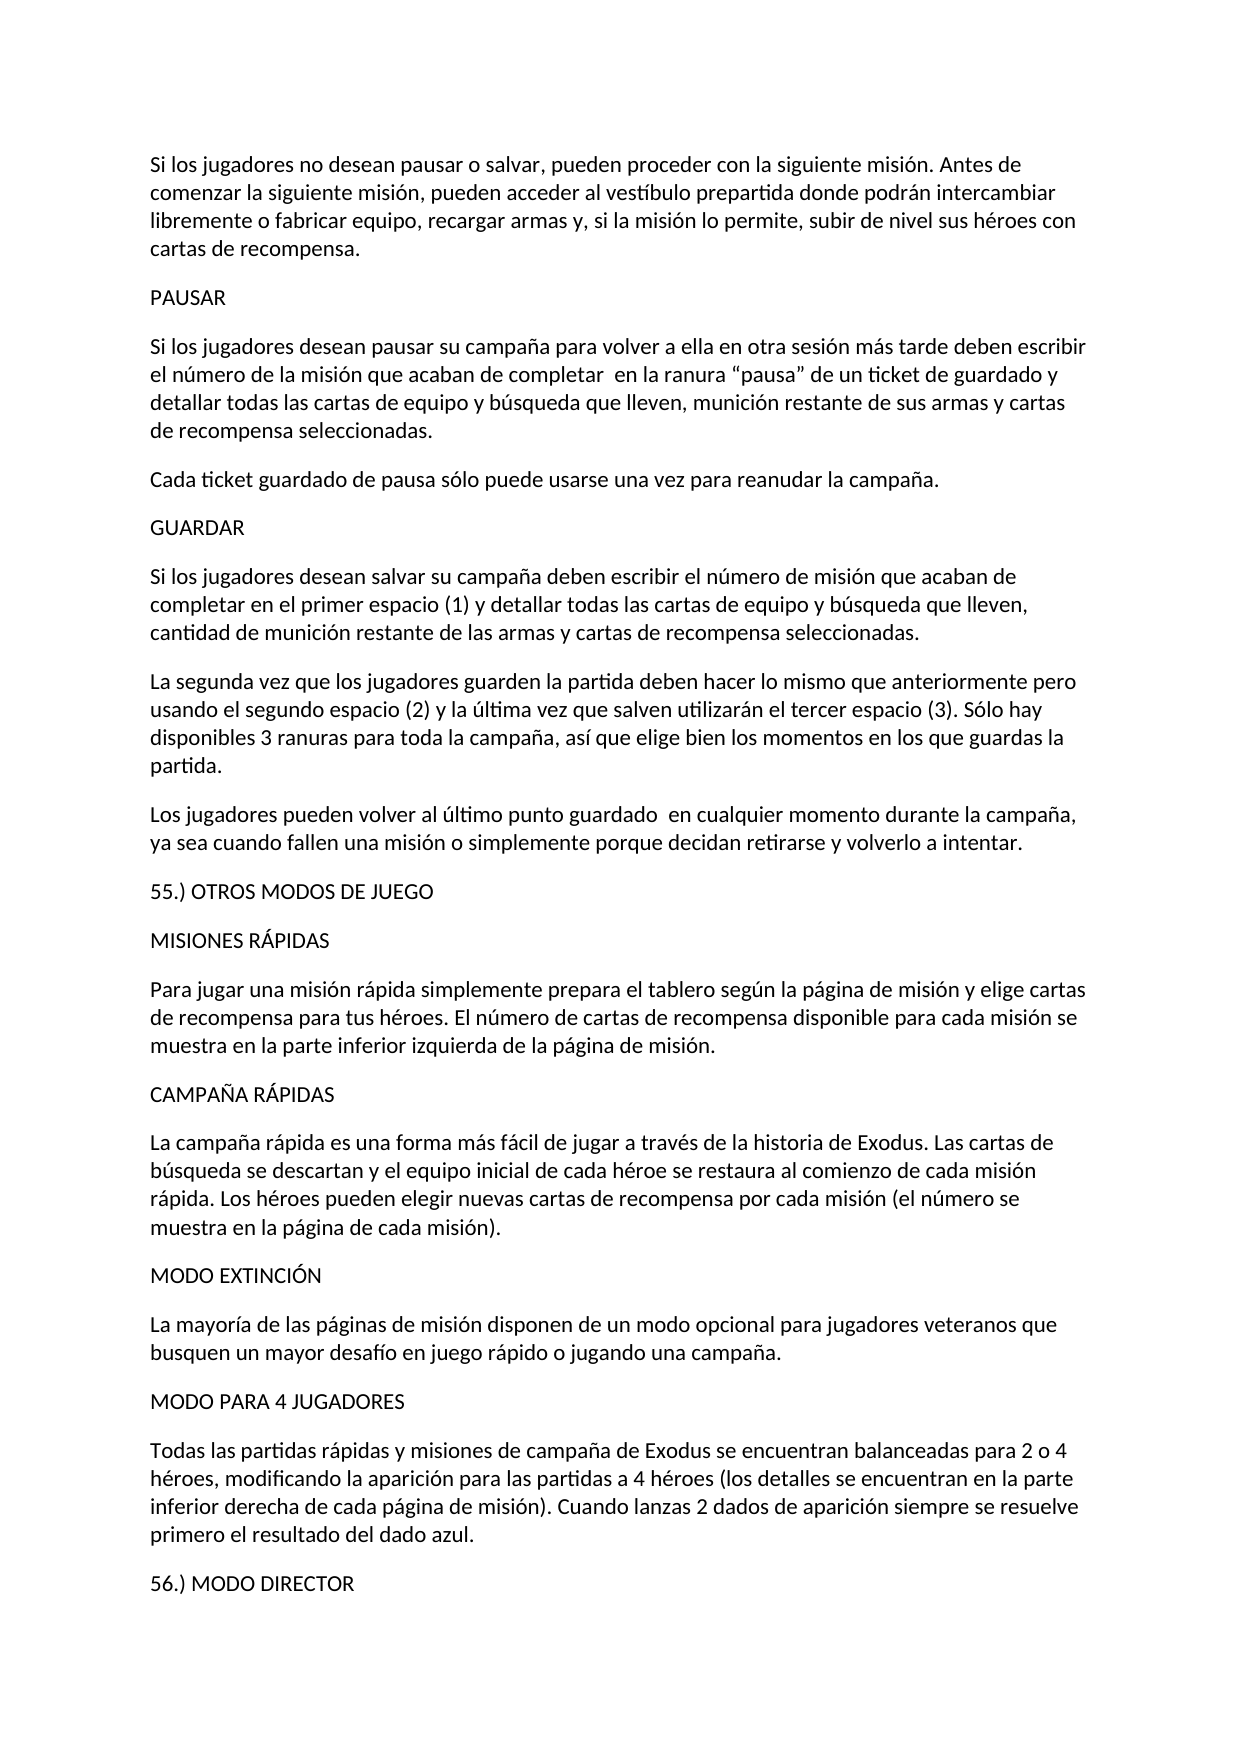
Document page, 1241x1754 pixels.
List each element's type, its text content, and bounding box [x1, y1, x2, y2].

text GUARDAR [150, 513, 1090, 542]
text MODO PARA 4 JUGADORES [150, 1387, 1090, 1415]
text Para jugar una misión rápida simplemente prepara el tablero según la página de misión y elige cartas de recompensa para tus héroes. El número de cartas de recompensa disponible para cada misión se muestra en la parte inferior izquierda de la página de misión. [150, 975, 1090, 1059]
text La campaña rápida es una forma más fácil de jugar a través de la historia de Exodus. Las cartas de búsqueda se descartan y el equipo inicial de cada héroe se restaura al comienzo de cada misión rápida. Los héroes pueden elegir nuevas cartas de recompensa por cada misión (el número se muestra en la página de cada misión). [150, 1128, 1090, 1241]
text Todas las partidas rápidas y misiones de campaña de Exodus se encuentran balanceadas para 2 o 4 héroes, modificando la aparición para las partidas a 4 héroes (los detalles se encuentran en la parte inferior derecha de cada página de misión). Cuando lanzas 2 dados de aparición siempre se resuelve primero el resultado del dado azul. [150, 1436, 1090, 1548]
text La segunda vez que los jugadores guarden la partida deben hacer lo mismo que anteriormente pero usando el segundo espacio (2) y la última vez que salven utilizarán el tercer espacio (3). Sólo hay disponibles 3 ranuras para toda la campaña, así que elige bien los momentos en los que guardas la partida. [150, 667, 1090, 779]
text PAUSAR [150, 283, 1090, 311]
text MODO EXTINCIÓN [150, 1261, 1090, 1289]
text 55.) OTROS MODOS DE JUEGO [150, 877, 1090, 905]
text La mayoría de las páginas de misión disponen de un modo opcional para jugadores veteranos que busquen un mayor desafío en juego rápido o jugando una campaña. [150, 1310, 1090, 1366]
text Si los jugadores desean salvar su campaña deben escribir el número de misión que acaban de completar en el primer espacio (1) y detallar todas las cartas de equipo y búsqueda que lleven, cantidad de munición restante de las armas y cartas de recompensa seleccionadas. [150, 562, 1090, 646]
text Los jugadores pueden volver al último punto guardado en cualquier momento durante la campaña, ya sea cuando fallen una misión o simplemente porque decidan retirarse y volverlo a intentar. [150, 800, 1090, 856]
text MISIONES RÁPIDAS [150, 926, 1090, 954]
text Cada ticket guardado de pausa sólo puede usarse una vez para reanudar la campaña. [150, 465, 1090, 493]
text Si los jugadores no desean pausar o salvar, pueden proceder con la siguiente misión. Antes de comenzar la siguiente misión, pueden acceder al vestíbulo prepartida donde podrán intercambiar libremente o fabricar equipo, recargar armas y, si la misión lo permite, subir de nivel sus héroes con cartas de recompensa. [150, 150, 1090, 262]
text CAMPAÑA RÁPIDAS [150, 1080, 1090, 1108]
text 56.) MODO DIRECTOR [150, 1569, 1090, 1597]
text Si los jugadores desean pausar su campaña para volver a ella en otra sesión más tarde deben escribir el número de la misión que acaban de completar en la ranura “pausa” de un ticket de guardado y detallar todas las cartas de equipo y búsqueda que lleven, munición restante de sus armas y cartas de recompensa seleccionadas. [150, 332, 1090, 444]
